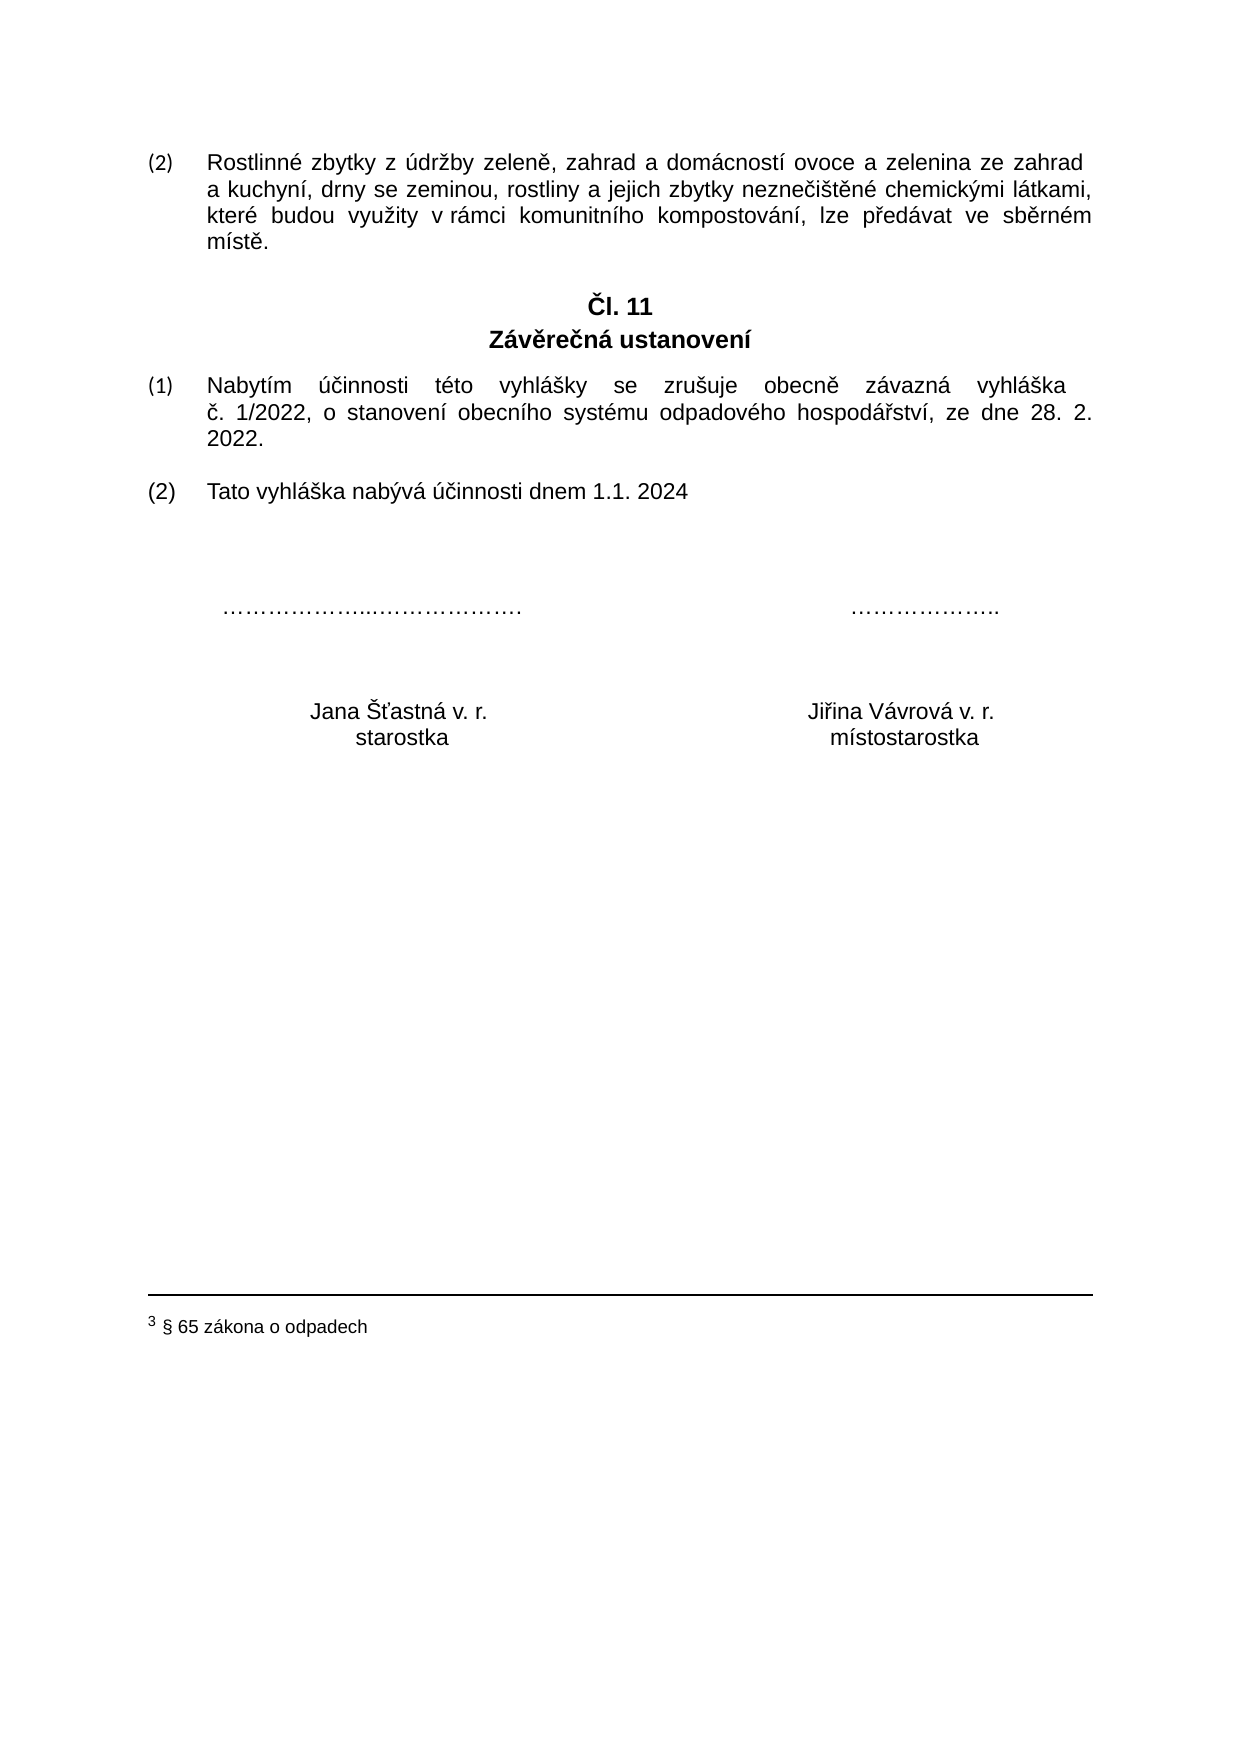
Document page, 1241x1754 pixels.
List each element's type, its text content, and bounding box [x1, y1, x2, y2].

table_cell [148, 756, 650, 874]
list Rostlinné zbytky z údržby zeleně, zahrad a domácností ovoce a zelenina ze zahrad a kuchyní, drny se zeminou, rostliny a jejich zbytky neznečištěné chemickými látkami, které budou využity v rámci komunitního kompostování, lze předávat ve sběrném místě. [148, 148, 1093, 255]
table_header Jiřina Vávrová v. r. místostarostka [650, 638, 1152, 756]
table_header Jana Šťastná v. r. starostka [148, 638, 650, 756]
table_cell [650, 756, 1152, 874]
subtitle Čl. 11 Závěrečná ustanovení [148, 292, 1093, 354]
list Tato vyhláška nabývá účinnosti dnem 1.1. 2024 [148, 478, 1093, 504]
text ………………...………………. ……………….. [221, 593, 1093, 620]
list Nabytím účinnosti této vyhlášky se zrušuje obecně závazná vyhláška č. 1/2022, o stanovení obecního systému odpadového hospodářství, ze dne 28. 2. 2022. [148, 371, 1093, 451]
text 3 § 65 zákona o odpadech [148, 1312, 1093, 1339]
